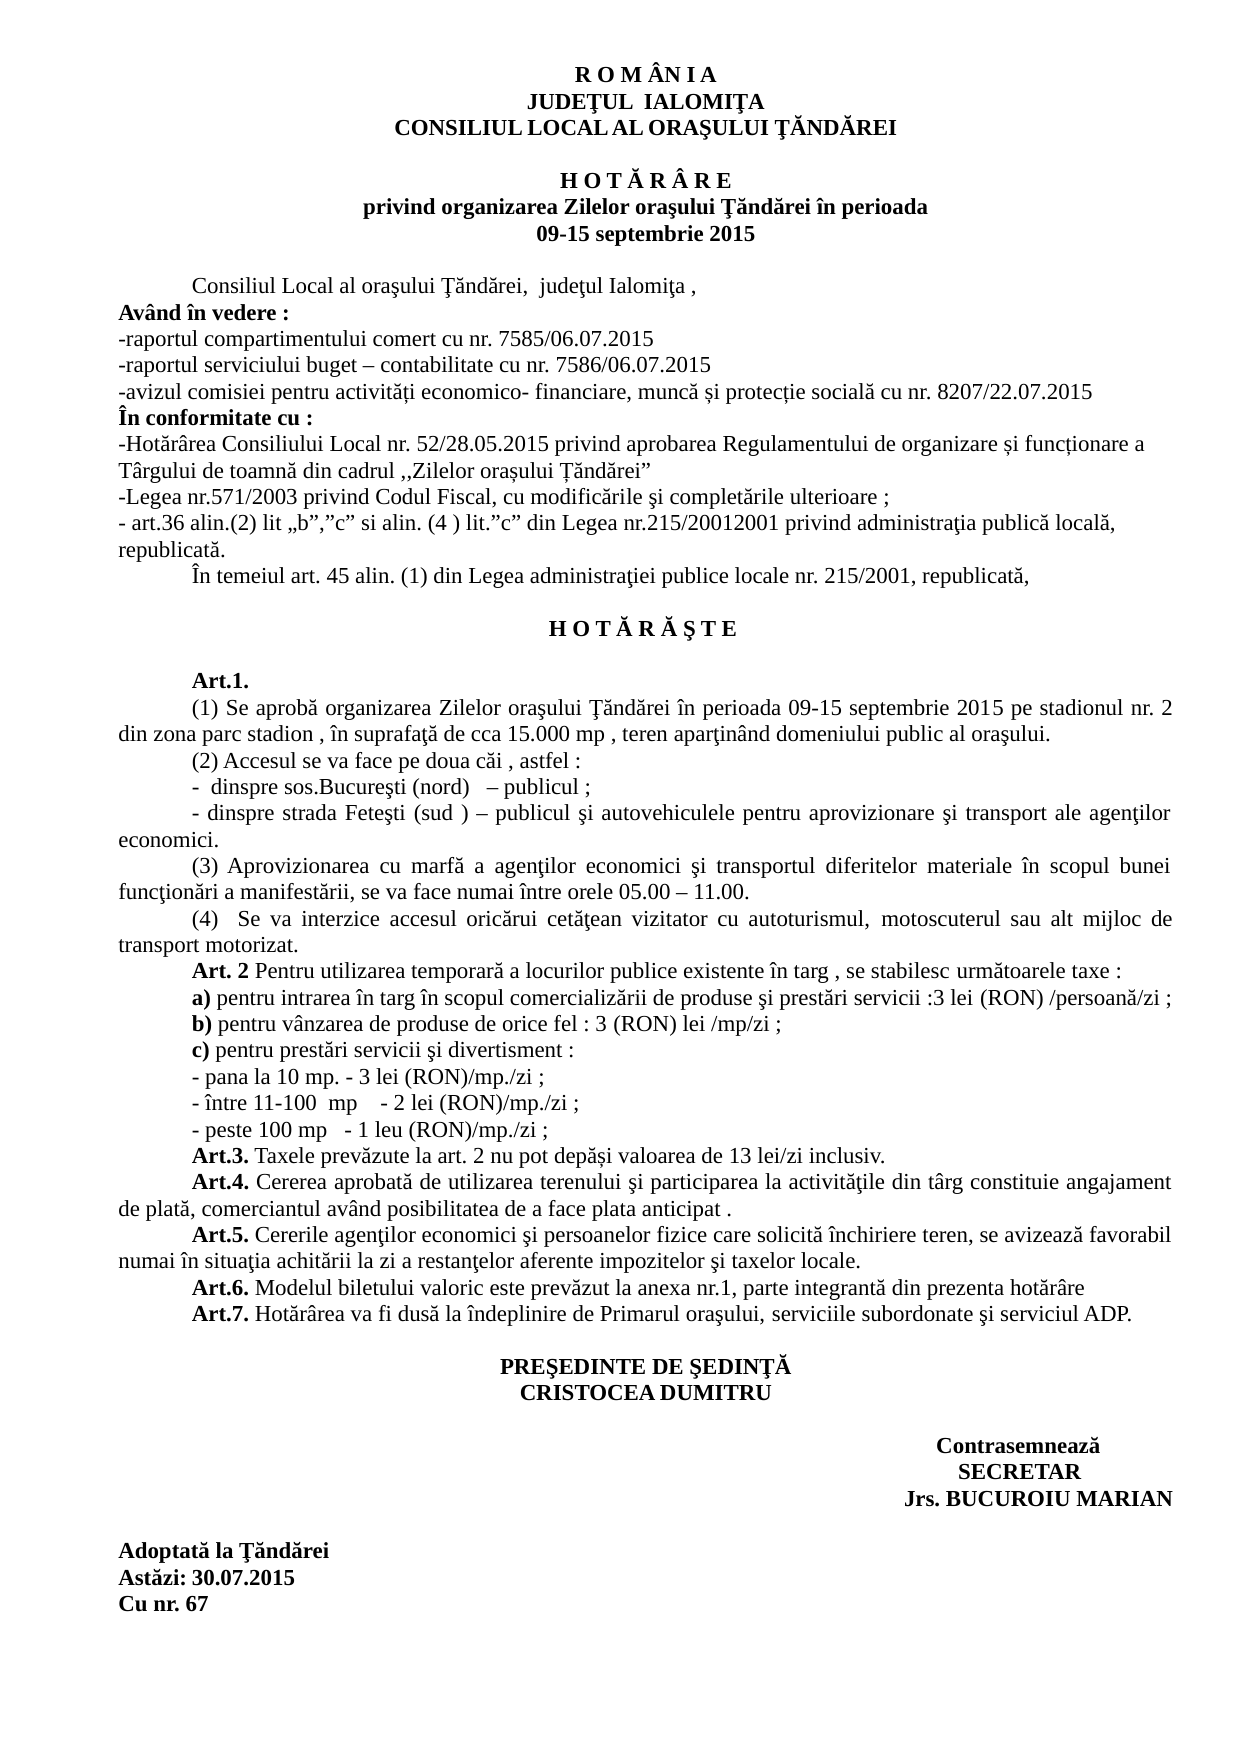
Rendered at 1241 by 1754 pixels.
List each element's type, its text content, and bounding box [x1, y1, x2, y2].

text - art.36 alin.(2) lit „b”,”c” si alin. (4 ) lit.”c” din Legea nr.215/20012001 privind administraţia publică locală, republicată. [118, 509, 1173, 562]
text -Hotărârea Consiliului Local nr. 52/28.05.2015 privind aprobarea Regulamentului de organizare și funcționare a Târgului de toamnă din cadrul ,,Zilelor orașului Țăndărei” [118, 430, 1173, 483]
text c) pentru prestări servicii şi divertisment : [118, 1037, 1173, 1063]
text În conformitate cu : [118, 404, 1173, 430]
text -raportul serviciului buget – contabilitate cu nr. 7586/06.07.2015 [118, 351, 1173, 378]
text Având în vedere : [118, 299, 1173, 325]
text - între 11-100 mp - 2 lei (RON)/mp./zi ; [118, 1089, 1173, 1116]
text Art.1. [118, 668, 1173, 694]
text H O T Ă R Ă Ş T E [118, 615, 1173, 641]
text Art.4. Cererea aprobată de utilizarea terenului şi participarea la activităţile din târg constituie angajament de plată, comerciantul având posibilitatea de a face plata anticipat . [118, 1168, 1173, 1221]
text - pana la 10 mp. - 3 lei (RON)/mp./zi ; [118, 1063, 1173, 1089]
text -avizul comisiei pentru activități economico- financiare, muncă și protecție socială cu nr. 8207/22.07.2015 [118, 378, 1173, 404]
text Art.7. Hotărârea va fi dusă la îndeplinire de Primarul oraşului, serviciile subordonate şi serviciul ADP. [118, 1300, 1173, 1326]
text -Legea nr.571/2003 privind Codul Fiscal, cu modificările şi completările ulterioare ; [118, 483, 1173, 509]
text Art.6. Modelul biletului valoric este prevăzut la anexa nr.1, parte integrantă din prezenta hotărâre [118, 1274, 1173, 1300]
text privind organizarea Zilelor oraşului Ţăndărei în perioada [118, 193, 1173, 219]
text 09-15 septembrie 2015 [118, 219, 1173, 246]
text PREŞEDINTE DE ŞEDINŢĂ [118, 1353, 1173, 1379]
text (3) Aprovizionarea cu marfă a agenţilor economici şi transportul diferitelor materiale în scopul bunei funcţionări a manifestării, se va face numai între orele 05.00 – 11.00. [118, 852, 1173, 905]
text Astăzi: 30.07.2015 [118, 1564, 1173, 1590]
text Consiliul Local al oraşului Ţăndărei, judeţul Ialomiţa , [118, 272, 1173, 299]
text - peste 100 mp - 1 leu (RON)/mp./zi ; [118, 1116, 1173, 1142]
text - dinspre strada Feteşti (sud ) – publicul şi autovehiculele pentru aprovizionare şi transport ale agenţilor economici. [118, 799, 1173, 852]
text a) pentru intrarea în targ în scopul comercializării de produse şi prestări servicii :3 lei (RON) /persoană/zi ; [118, 984, 1173, 1010]
text CONSILIUL LOCAL AL ORAŞULUI ŢĂNDĂREI [118, 114, 1173, 141]
text (4) Se va interzice accesul oricărui cetăţean vizitator cu autoturismul, motoscuterul sau alt mijloc de transport motorizat. [118, 905, 1173, 957]
text H O T Ă R Â R E [118, 167, 1173, 193]
text Art.5. Cererile agenţilor economici şi persoanelor fizice care solicită închiriere teren, se avizează favorabil numai în situaţia achitării la zi a restanţelor aferente impozitelor şi taxelor locale. [118, 1221, 1173, 1274]
text -raportul compartimentului comert cu nr. 7585/06.07.2015 [118, 325, 1173, 351]
text b) pentru vânzarea de produse de orice fel : 3 (RON) lei /mp/zi ; [118, 1010, 1173, 1037]
text Art.3. Taxele prevăzute la art. 2 nu pot depăși valoarea de 13 lei/zi inclusiv. [118, 1142, 1173, 1168]
text R O M ÂN I A [118, 61, 1173, 88]
text JUDEŢUL IALOMIŢA [118, 88, 1173, 114]
text CRISTOCEA DUMITRU [118, 1379, 1173, 1406]
text Contrasemnează [118, 1432, 1173, 1458]
text - dinspre sos.Bucureşti (nord) – publicul ; [118, 773, 1173, 799]
text Art. 2 Pentru utilizarea temporară a locurilor publice existente în targ , se stabilesc următoarele taxe : [118, 957, 1173, 984]
text Cu nr. 67 [118, 1590, 1173, 1616]
text Jrs. BUCUROIU MARIAN [118, 1484, 1173, 1511]
text SECRETAR [118, 1458, 1173, 1484]
text (1) Se aprobă organizarea Zilelor oraşului Ţăndărei în perioada 09-15 septembrie 2015 pe stadionul nr. 2 din zona parc stadion , în suprafaţă de cca 15.000 mp , teren aparţinând domeniului public al oraşului. [118, 694, 1173, 747]
text (2) Accesul se va face pe doua căi , astfel : [118, 747, 1173, 773]
text În temeiul art. 45 alin. (1) din Legea administraţiei publice locale nr. 215/2001, republicată, [118, 562, 1173, 588]
text Adoptată la Ţăndărei [118, 1537, 1173, 1564]
